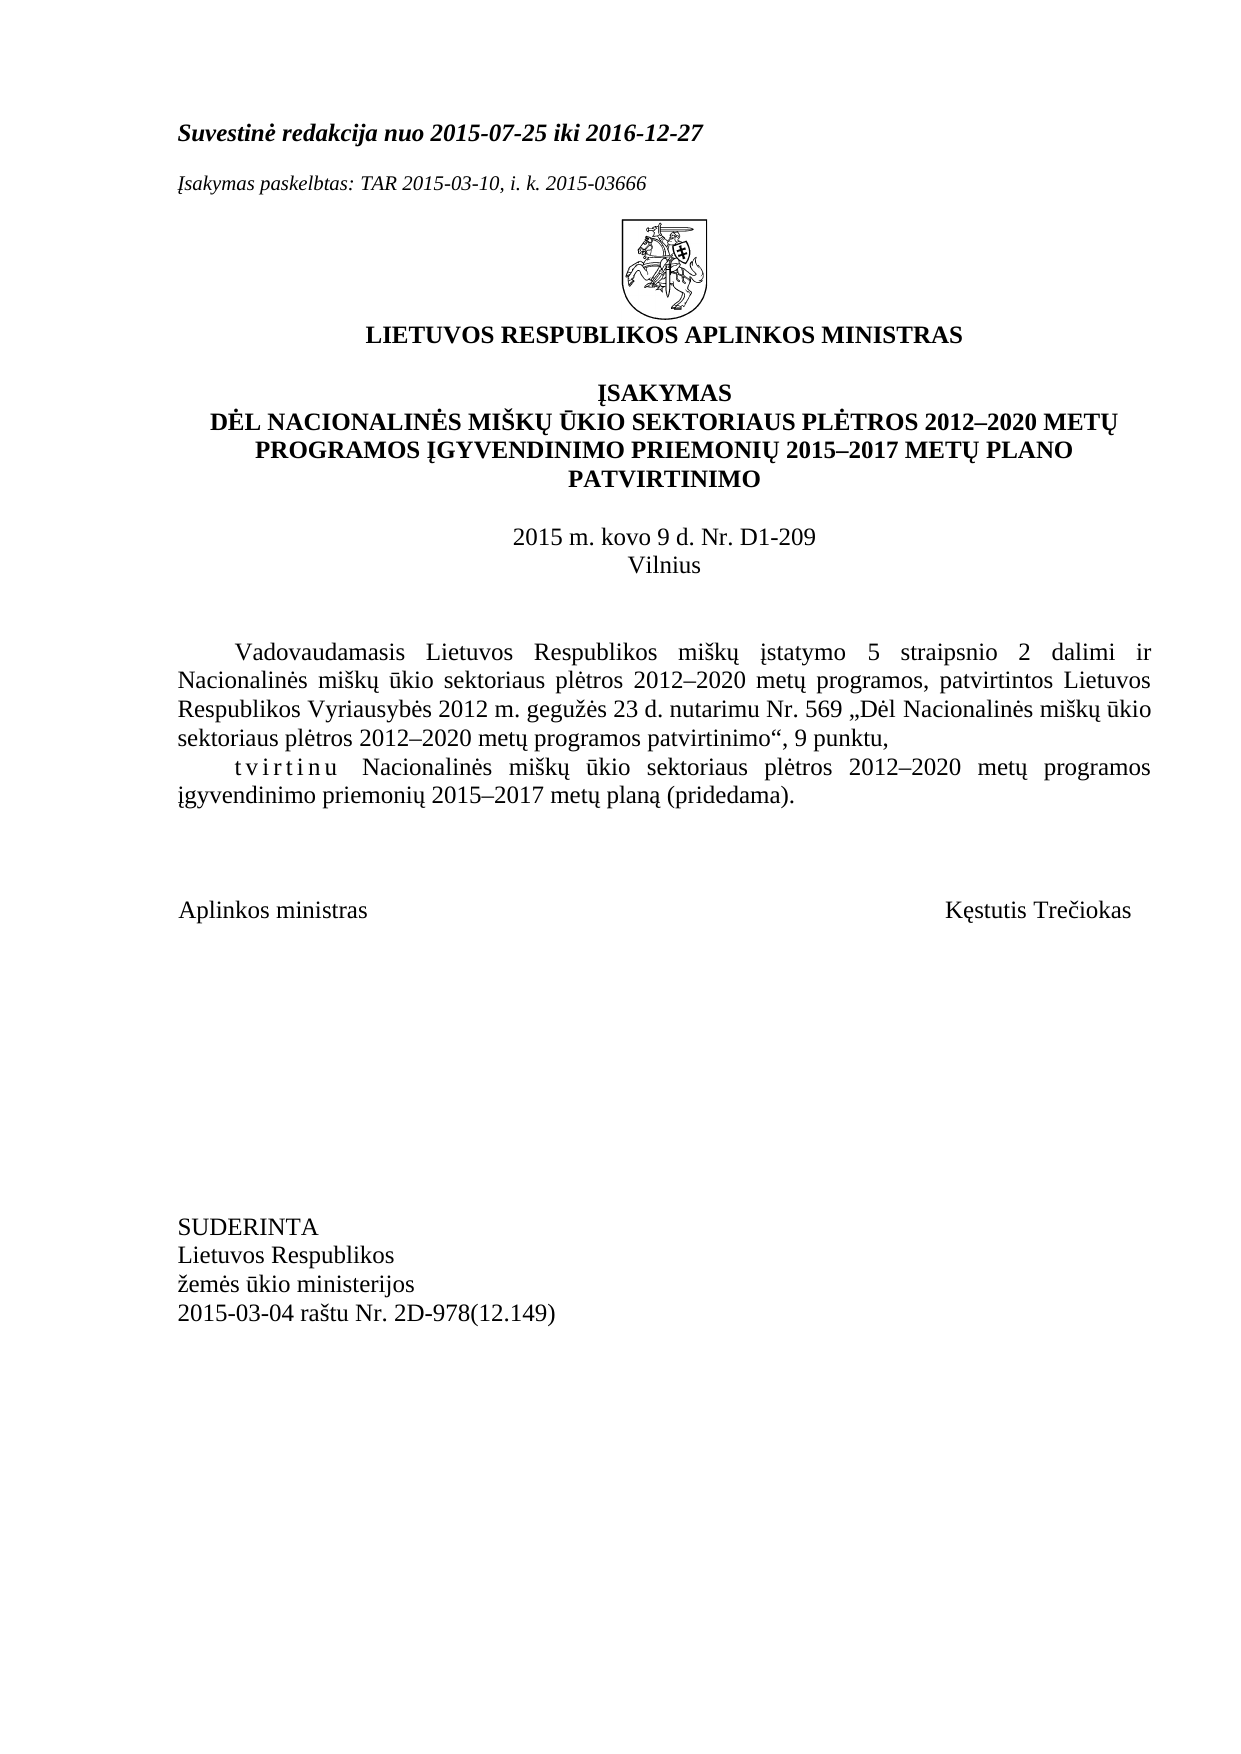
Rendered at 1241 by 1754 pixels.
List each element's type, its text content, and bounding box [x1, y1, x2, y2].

text Vilnius [177, 551, 1151, 579]
text Įsakymas paskelbtas: TAR 2015-03-10, i. k. 2015-03666 [177, 171, 1151, 195]
text Lietuvos Respublikos [177, 1241, 1151, 1269]
text SUDERINTA [177, 1212, 1151, 1241]
text tvirtinu Nacionalinės miškų ūkio sektoriaus plėtros 2012–2020 metų programos įgyvendinimo priemonių 2015–2017 metų planą (pridedama). [177, 752, 1151, 809]
text Aplinkos ministras Kęstutis Trečiokas [178, 896, 1151, 924]
text 2015 m. kovo 9 d. Nr. D1-209 [177, 522, 1151, 551]
text ĮSAKYMAS [177, 378, 1151, 407]
text 2015-03-04 raštu Nr. 2D-978(12.149) [177, 1298, 1151, 1327]
text žemės ūkio ministerijos [177, 1269, 1151, 1298]
text Vadovaudamasis Lietuvos Respublikos miškų įstatymo 5 straipsnio 2 dalimi ir Nacionalinės miškų ūkio sektoriaus plėtros 2012–2020 metų programos, patvirtintos Lietuvos Respublikos Vyriausybės 2012 m. gegužės 23 d. nutarimu Nr. 569 „Dėl Nacionalinės miškų ūkio sektoriaus plėtros 2012–2020 metų programos patvirtinimo“, 9 punktu, [177, 637, 1151, 752]
text DĖL NACIONALINĖS MIŠKŲ ŪKIO SEKTORIAUS PLĖTROS 2012–2020 METŲ PROGRAMOS ĮGYVENDINIMO PRIEMONIŲ 2015–2017 METŲ PLANO PATVIRTINIMO [177, 407, 1151, 493]
text Suvestinė redakcija nuo 2015-07-25 iki 2016-12-27 [177, 118, 1151, 147]
text LIETUVOS RESPUBLIKOS APLINKOS MINISTRAS [177, 321, 1151, 349]
